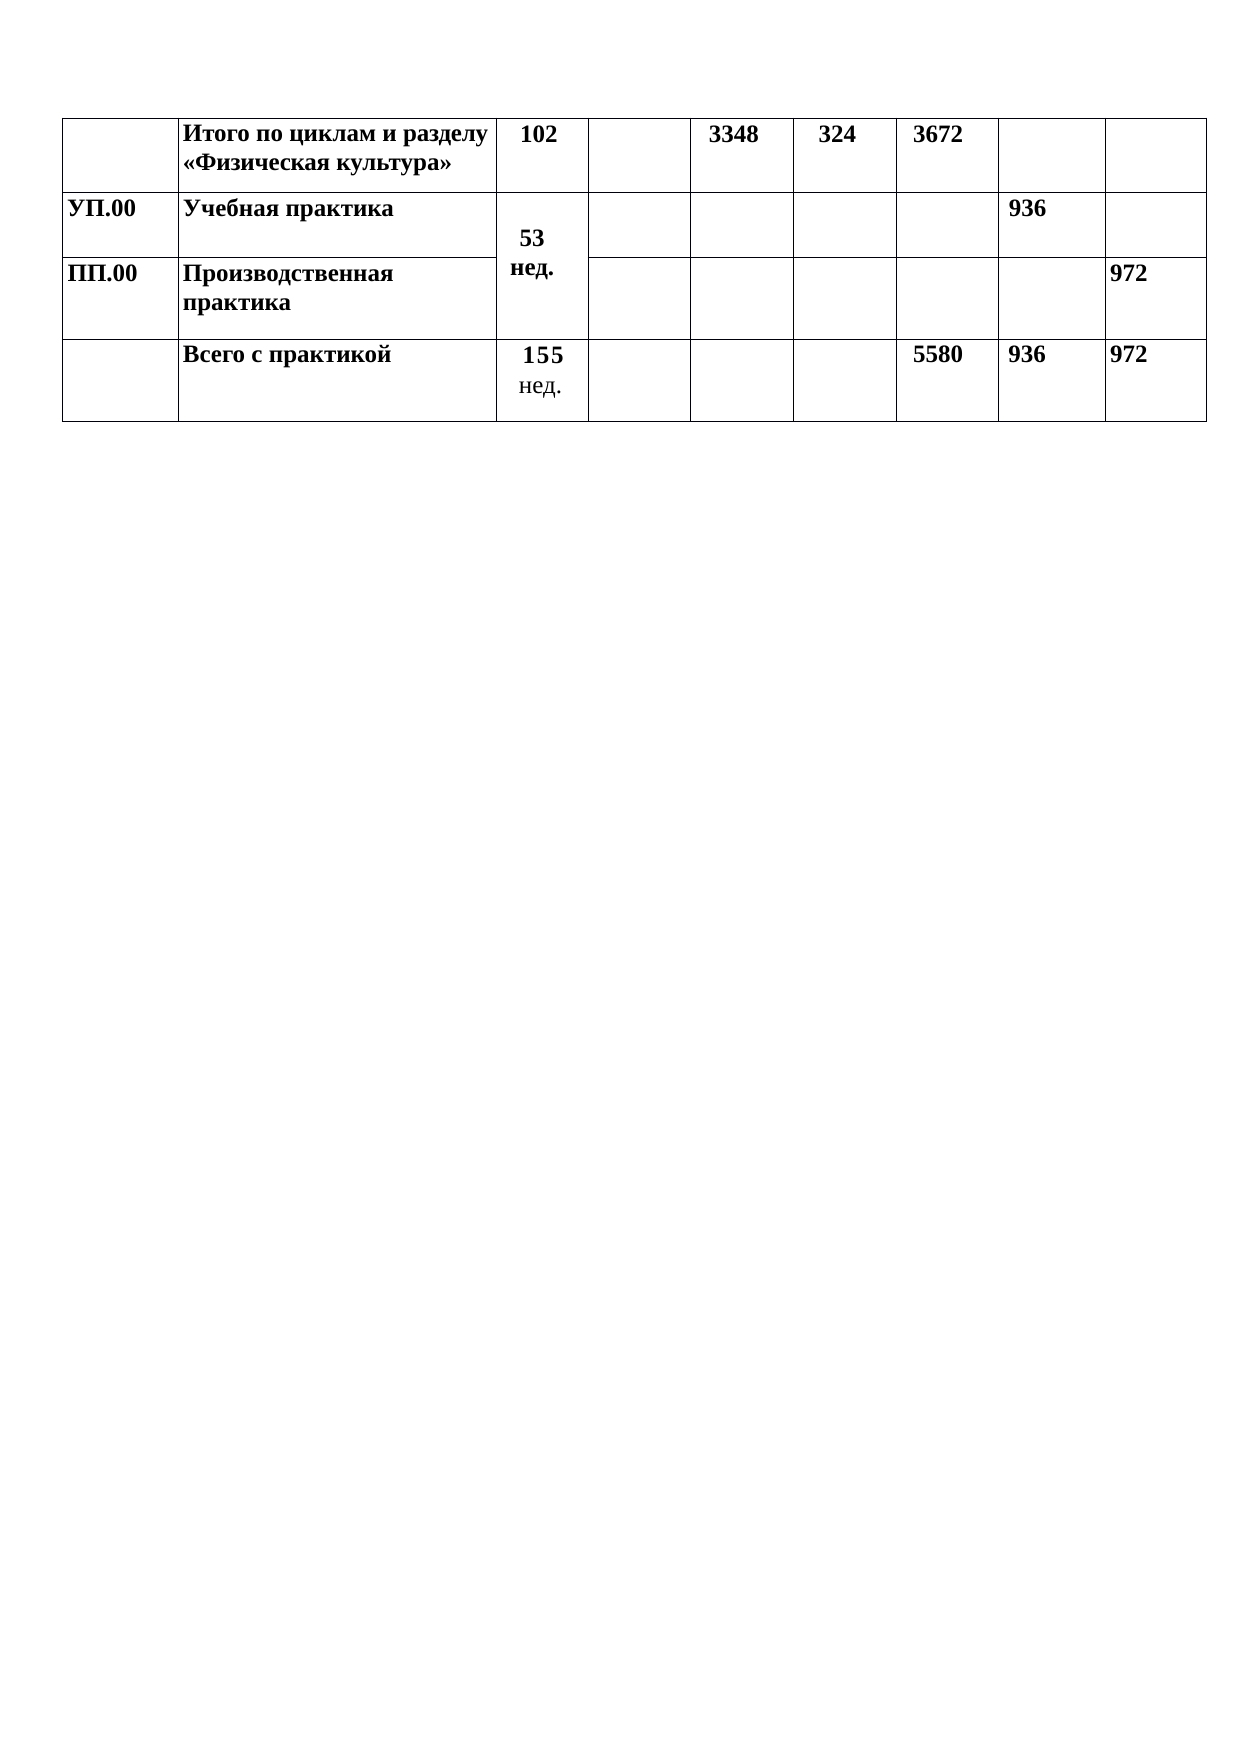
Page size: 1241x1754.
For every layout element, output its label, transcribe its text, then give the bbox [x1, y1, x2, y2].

table_cell 155 нед. [497, 340, 588, 421]
table_cell 324 [794, 119, 896, 192]
table_cell 972 [1106, 340, 1206, 421]
table_cell [794, 258, 896, 338]
table_cell 53 нед. [497, 193, 588, 338]
table_cell Учебная практика [179, 193, 496, 257]
table_cell [63, 340, 178, 421]
table_cell [1207, 257, 1213, 338]
table_cell 102 [497, 119, 588, 192]
table_cell УП.00 [63, 193, 178, 257]
table_cell 936 [999, 193, 1105, 257]
table_cell [1207, 118, 1213, 192]
table_cell [63, 119, 178, 192]
table_cell [999, 119, 1105, 192]
table_cell Производственная практика [179, 258, 496, 338]
table_cell 3348 [691, 119, 793, 192]
table_cell 5580 [897, 340, 998, 421]
table_cell [589, 340, 690, 421]
table_cell [1106, 119, 1206, 192]
table_cell [691, 193, 793, 257]
table_cell 972 [1106, 258, 1206, 338]
table_cell Всего с практикой [179, 340, 496, 421]
table_cell [1106, 193, 1206, 257]
table_cell [691, 258, 793, 338]
table_cell [589, 193, 690, 257]
table_cell [1207, 192, 1213, 257]
table_cell [794, 340, 896, 421]
table_cell [897, 193, 998, 257]
table_cell [691, 340, 793, 421]
table_cell [589, 258, 690, 338]
table_cell [999, 258, 1105, 338]
table_cell [897, 258, 998, 338]
table_cell 936 [999, 340, 1105, 421]
table_cell [589, 119, 690, 192]
table_cell 3672 [897, 119, 998, 192]
table_cell ПП.00 [63, 258, 178, 338]
table_cell Итого по циклам и разделу «Физическая культура» [179, 119, 496, 192]
table_cell [1207, 339, 1213, 421]
table_cell [794, 193, 896, 257]
